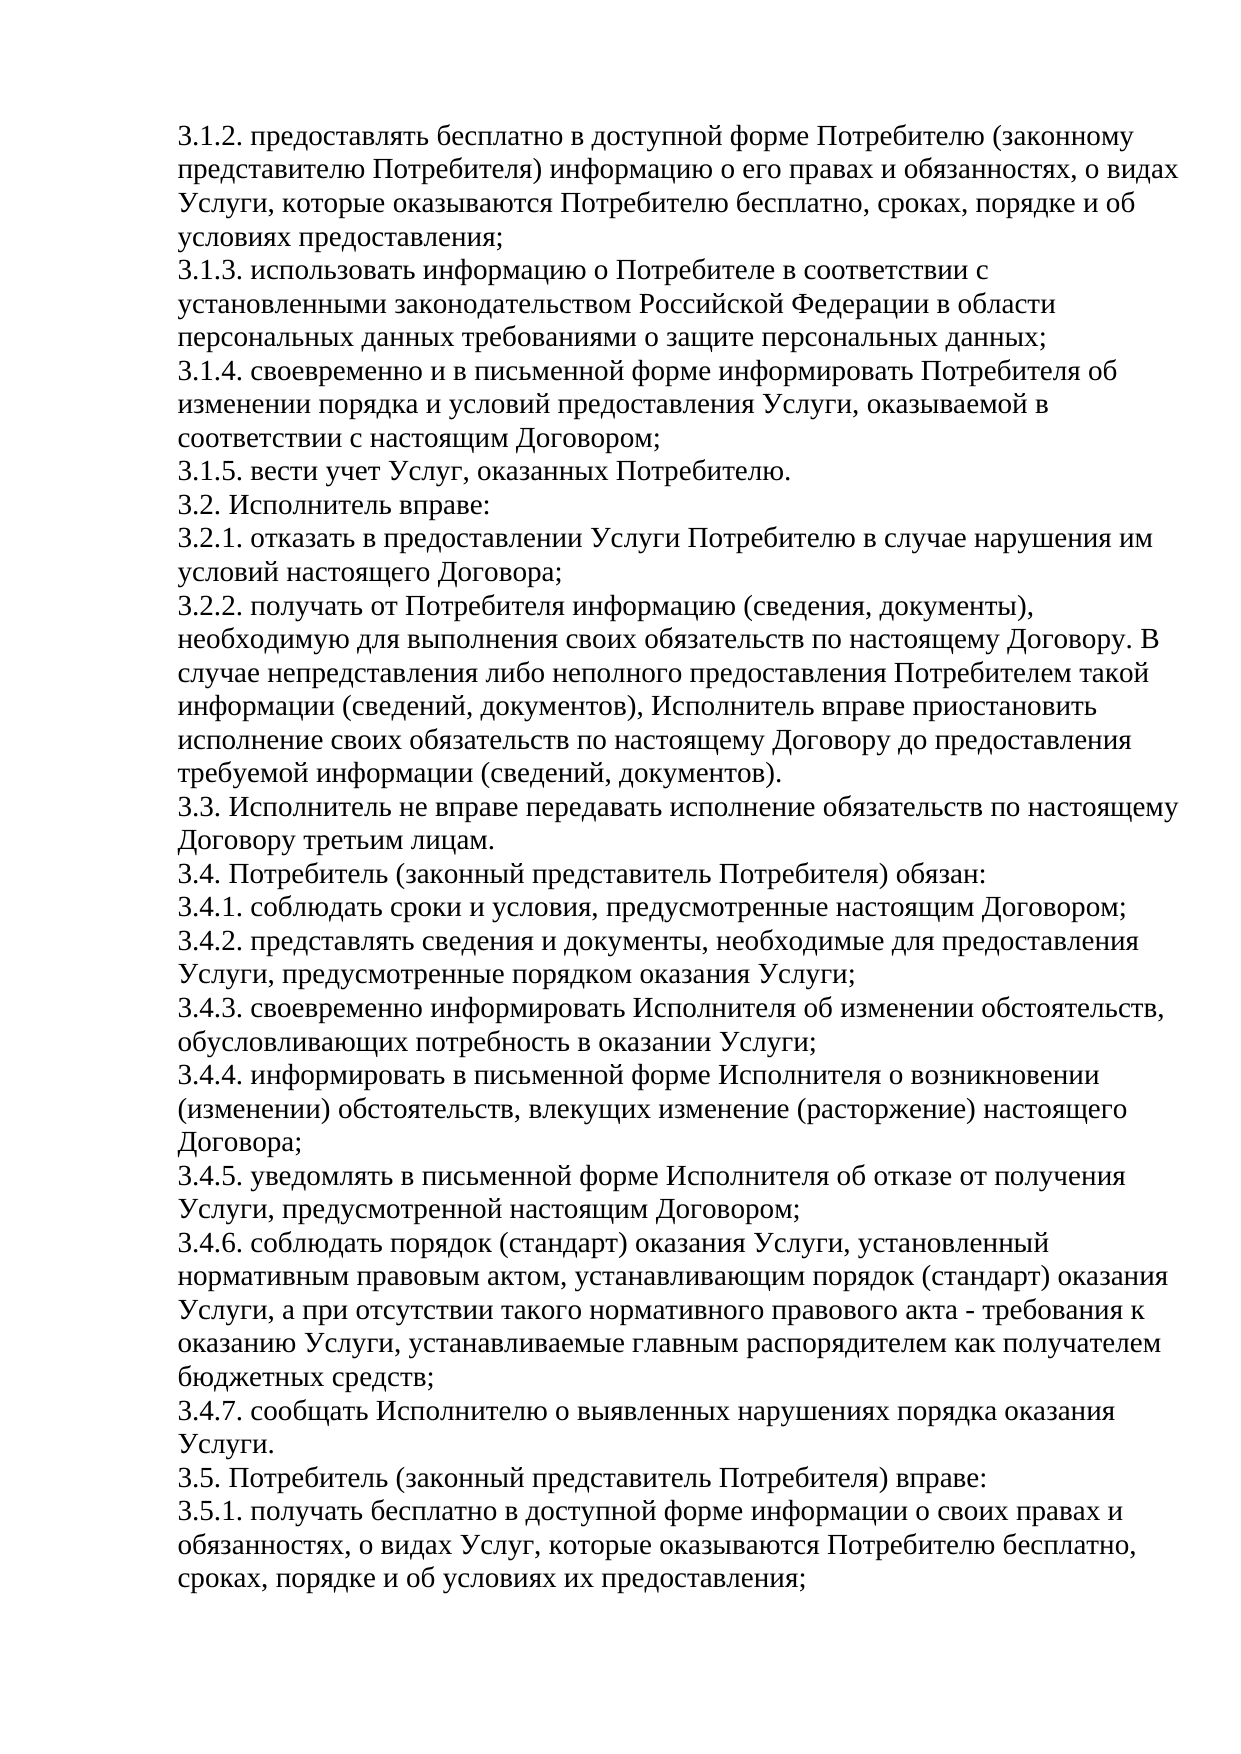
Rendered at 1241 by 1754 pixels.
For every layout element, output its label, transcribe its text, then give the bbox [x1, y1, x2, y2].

text 3.1.2. предоставлять бесплатно в доступной форме Потребителю (законному представителю Потребителя) информацию о его правах и обязанностях, о видах Услуги, которые оказываются Потребителю бесплатно, сроках, порядке и об условиях предоставления; [177, 118, 1181, 252]
text 3.5.1. получать бесплатно в доступной форме информации о своих правах и обязанностях, о видах Услуг, которые оказываются Потребителю бесплатно, сроках, порядке и об условиях их предоставления; [177, 1493, 1181, 1594]
text 3.4.1. соблюдать сроки и условия, предусмотренные настоящим Договором; [177, 889, 1181, 923]
text 3.4.3. своевременно информировать Исполнителя об изменении обстоятельств, обусловливающих потребность в оказании Услуги; [177, 990, 1181, 1057]
text 3.5. Потребитель (законный представитель Потребителя) вправе: [177, 1460, 1181, 1493]
text 3.2.1. отказать в предоставлении Услуги Потребителю в случае нарушения им условий настоящего Договора; [177, 521, 1181, 588]
text 3.3. Исполнитель не вправе передавать исполнение обязательств по настоящему Договору третьим лицам. [177, 789, 1181, 856]
text 3.1.4. своевременно и в письменной форме информировать Потребителя об изменении порядка и условий предоставления Услуги, оказываемой в соответствии с настоящим Договором; [177, 353, 1181, 453]
text 3.4.7. сообщать Исполнителю о выявленных нарушениях порядка оказания Услуги. [177, 1393, 1181, 1460]
text 3.4.6. соблюдать порядок (стандарт) оказания Услуги, установленный нормативным правовым актом, устанавливающим порядок (стандарт) оказания Услуги, а при отсутствии такого нормативного правового акта - требования к оказанию Услуги, устанавливаемые главным распорядителем как получателем бюджетных средств; [177, 1225, 1181, 1393]
text 3.1.5. вести учет Услуг, оказанных Потребителю. [177, 453, 1181, 487]
text 3.4.5. уведомлять в письменной форме Исполнителя об отказе от получения Услуги, предусмотренной настоящим Договором; [177, 1158, 1181, 1225]
text 3.4.4. информировать в письменной форме Исполнителя о возникновении (изменении) обстоятельств, влекущих изменение (расторжение) настоящего Договора; [177, 1057, 1181, 1158]
text 3.2. Исполнитель вправе: [177, 487, 1181, 521]
text 3.2.2. получать от Потребителя информацию (сведения, документы), необходимую для выполнения своих обязательств по настоящему Договору. В случае непредставления либо неполного предоставления Потребителем такой информации (сведений, документов), Исполнитель вправе приостановить исполнение своих обязательств по настоящему Договору до предоставления требуемой информации (сведений, документов). [177, 588, 1181, 789]
text 3.4.2. представлять сведения и документы, необходимые для предоставления Услуги, предусмотренные порядком оказания Услуги; [177, 923, 1181, 990]
text 3.1.3. использовать информацию о Потребителе в соответствии с установленными законодательством Российской Федерации в области персональных данных требованиями о защите персональных данных; [177, 252, 1181, 353]
text 3.4. Потребитель (законный представитель Потребителя) обязан: [177, 856, 1181, 889]
